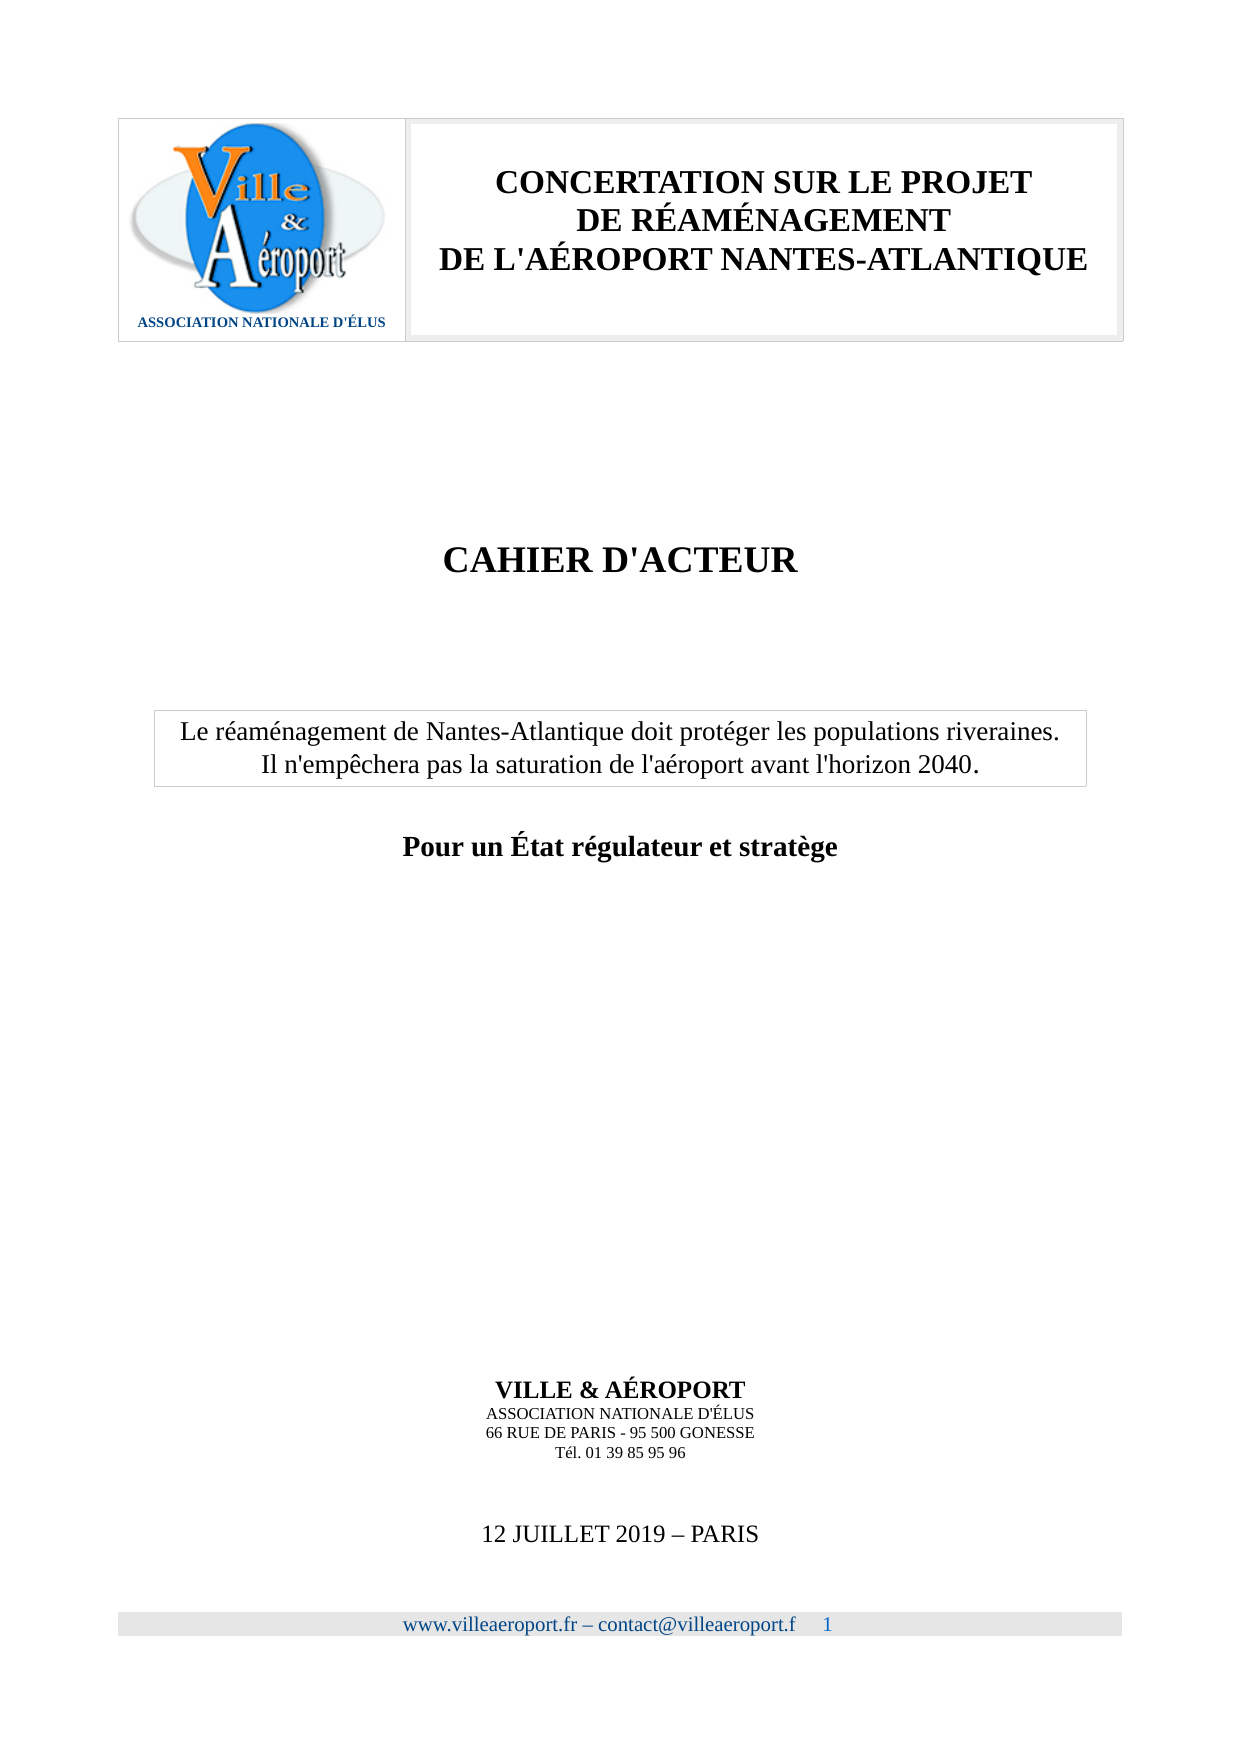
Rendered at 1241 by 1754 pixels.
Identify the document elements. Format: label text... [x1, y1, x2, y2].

table_header Le réaménagement de Nantes-Atlantique doit protéger les populations riveraines. Il n'empêchera pas la saturation de l'aéroport avant l'horizon 2040. [155, 711, 1086, 786]
table_header CONCERTATION SUR LE PROJET DE RÉAMÉNAGEMENT DE L'AÉROPORT NANTES-ATLANTIQUE [406, 119, 1123, 341]
table_header ASSOCIATION NATIONALE D'ÉLUS [119, 119, 405, 341]
text Tél. 01 39 85 95 96 [118, 1442, 1122, 1462]
picture [126, 123, 389, 314]
text CAHIER D'ACTEUR [118, 537, 1122, 580]
text 12 JUILLET 2019 – PARIS [118, 1519, 1122, 1548]
text VILLE & AÉROPORT [118, 1375, 1122, 1404]
text Pour un État régulateur et stratège [118, 829, 1122, 863]
text 66 RUE DE PARIS - 95 500 GONESSE [118, 1423, 1122, 1442]
text ASSOCIATION NATIONALE D'ÉLUS [118, 1404, 1122, 1423]
